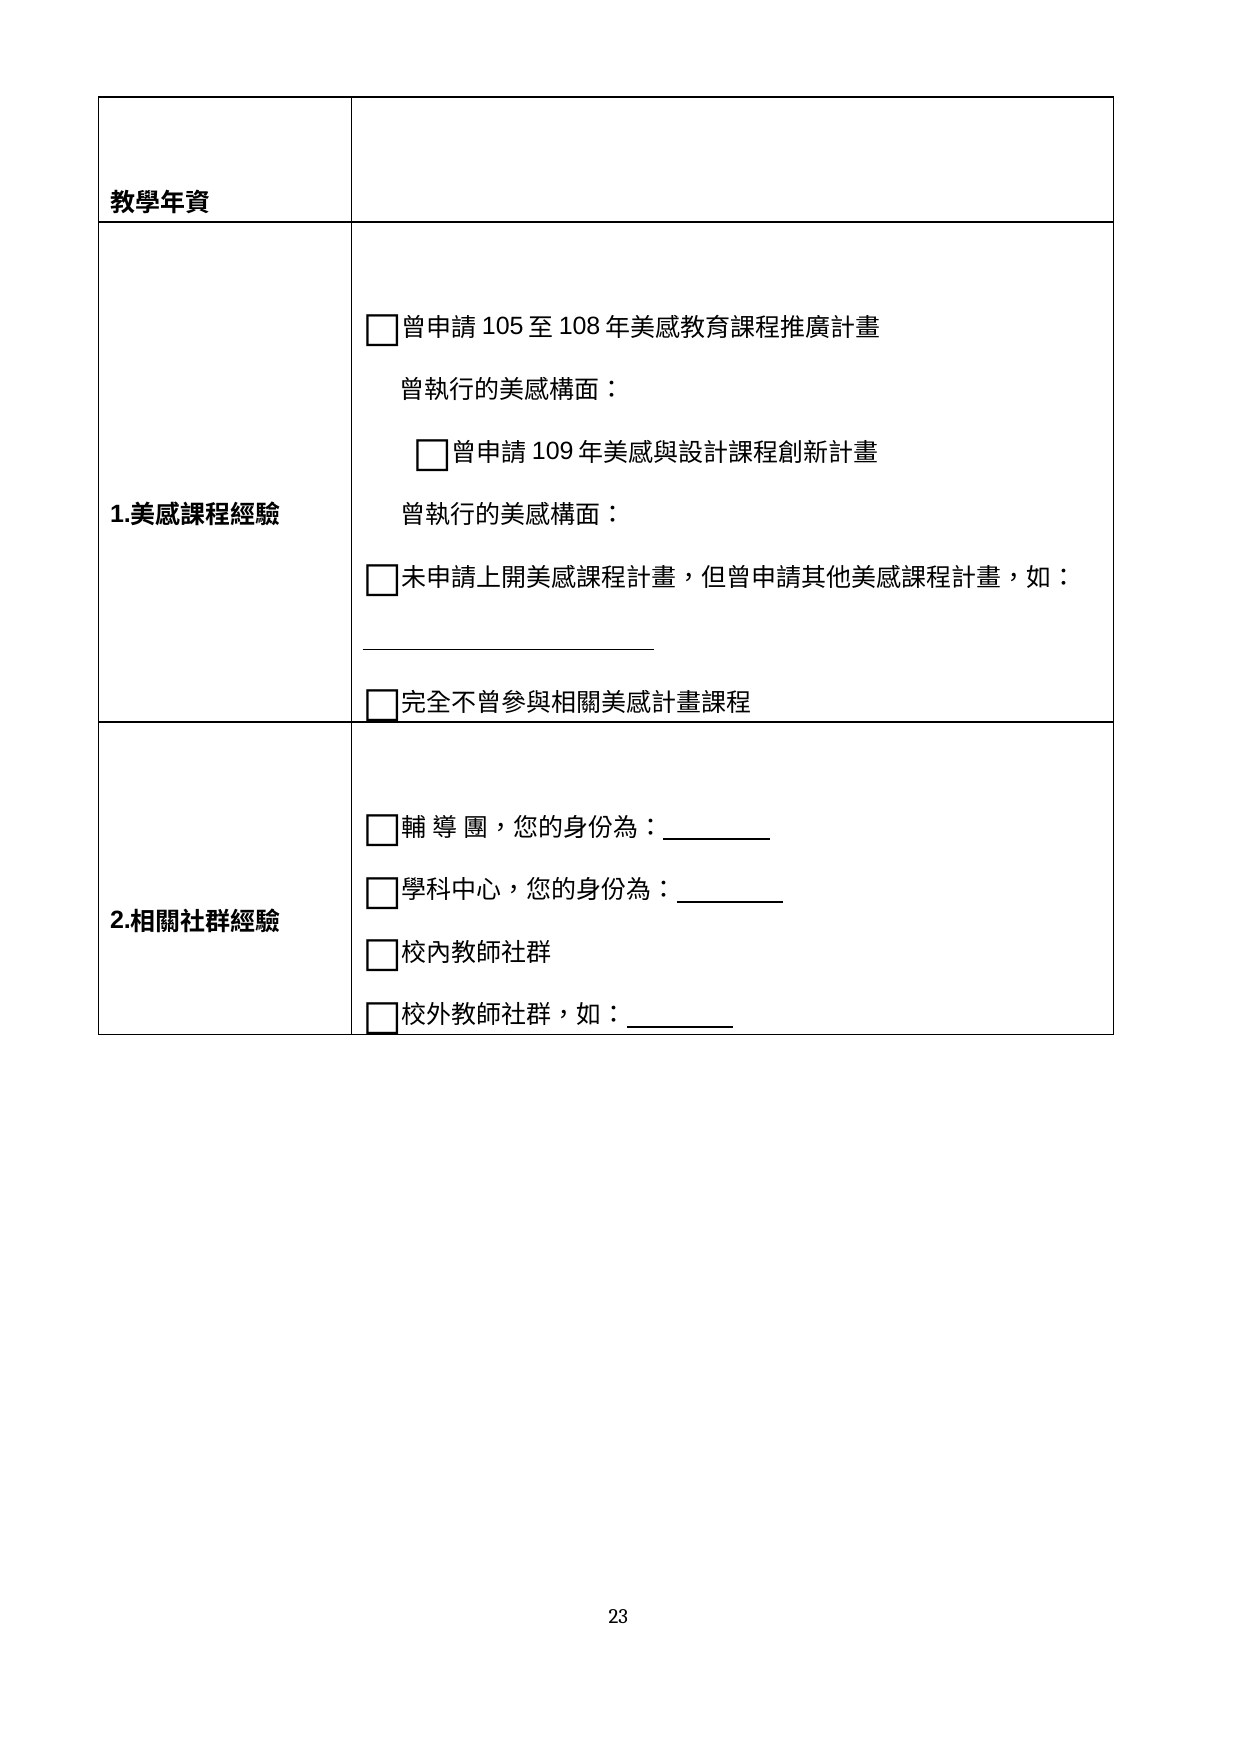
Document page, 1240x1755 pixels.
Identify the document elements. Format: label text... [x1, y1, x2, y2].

table_cell 曾申請105至108年美感教育課程推廣計畫 曾執行的美感構面： 曾申請109年美感與設計課程創新計畫 曾執行的美感構面： 未申請上開美感課程計畫，但曾申請其他美感課程計畫，如： 完全不曾參與相關美感計畫課程 [352, 223, 1113, 721]
table_cell 1.美感課程經驗 [99, 223, 351, 721]
table_cell [352, 98, 1113, 221]
table_cell 2.相關社群經驗 [99, 723, 351, 1034]
table_cell 輔 導 團，您的身份為： 學科中心，您的身份為： 校內教師社群 校外教師社群，如： [352, 723, 1113, 1034]
table_cell 教學年資 [99, 98, 351, 221]
